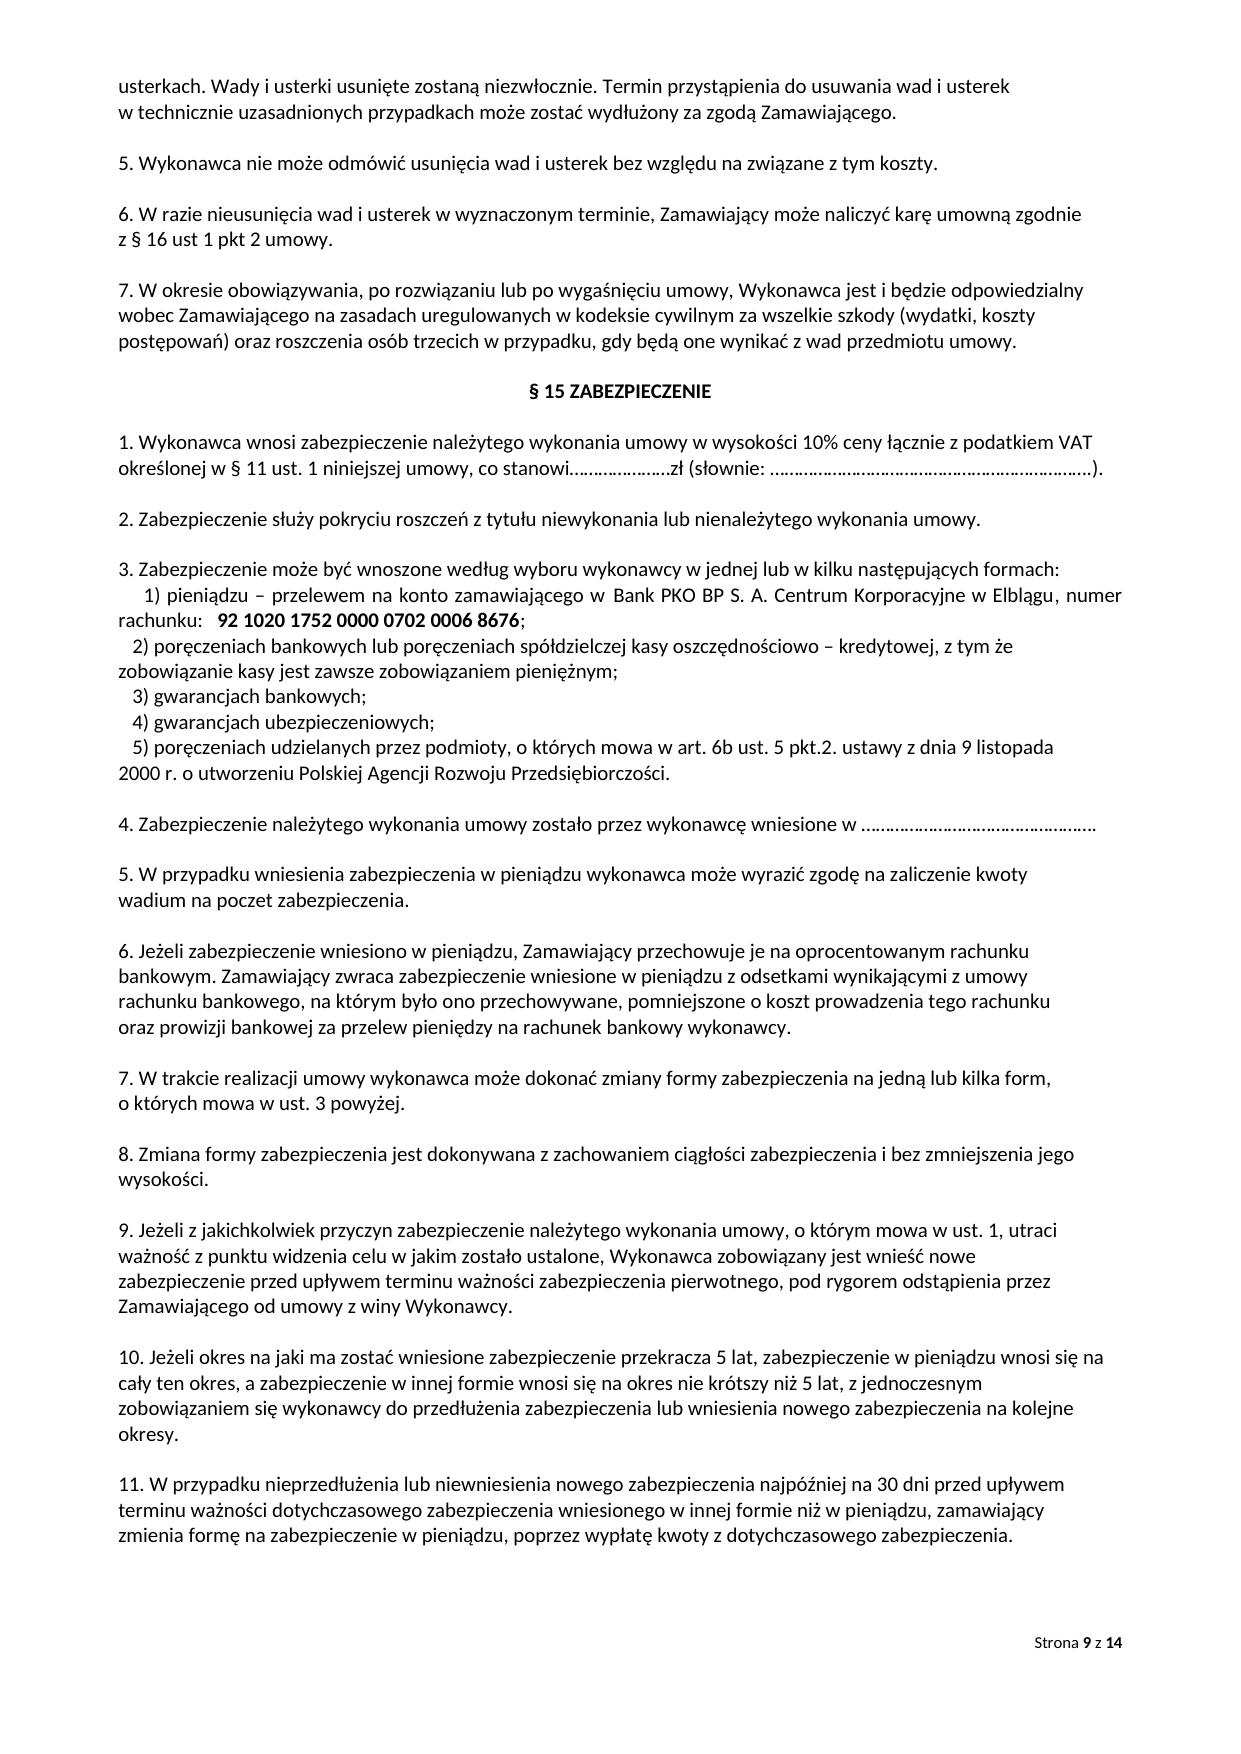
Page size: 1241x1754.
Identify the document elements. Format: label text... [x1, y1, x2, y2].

text wysokości. [118, 1167, 1122, 1192]
text zmienia formę na zabezpieczenie w pieniądzu, poprzez wypłatę kwoty z dotychczasowego zabezpieczenia. [118, 1522, 1122, 1548]
text zobowiązanie kasy jest zawsze zobowiązaniem pieniężnym; [118, 658, 1122, 684]
text z § 16 ust 1 pkt 2 umowy. [118, 226, 1122, 252]
text 3) gwarancjach bankowych; [118, 684, 1122, 709]
text 1. Wykonawca wnosi zabezpieczenie należytego wykonania umowy w wysokości 10% ceny łącznie z podatkiem VAT [118, 429, 1122, 455]
text 8. Zmiana formy zabezpieczenia jest dokonywana z zachowaniem ciągłości zabezpieczenia i bez zmniejszenia jego [118, 1141, 1122, 1167]
text oraz prowizji bankowej za przelew pieniędzy na rachunek bankowy wykonawcy. [118, 1014, 1122, 1039]
text 6. Jeżeli zabezpieczenie wniesiono w pieniądzu, Zamawiający przechowuje je na oprocentowanym rachunku [118, 938, 1122, 963]
text bankowym. Zamawiający zwraca zabezpieczenie wniesione w pieniądzu z odsetkami wynikającymi z umowy [118, 963, 1122, 989]
text 11. W przypadku nieprzedłużenia lub niewniesienia nowego zabezpieczenia najpóźniej na 30 dni przed upływem [118, 1472, 1122, 1497]
text 5. Wykonawca nie może odmówić usunięcia wad i usterek bez względu na związane z tym koszty. [118, 150, 1122, 175]
text 7. W okresie obowiązywania, po rozwiązaniu lub po wygaśnięciu umowy, Wykonawca jest i będzie odpowiedzialny wobec Zamawiającego na zasadach uregulowanych w kodeksie cywilnym za wszelkie szkody (wydatki, koszty postępowań) oraz roszczenia osób trzecich w przypadku, gdy będą one wynikać z wad przedmiotu umowy. [118, 277, 1122, 353]
text 7. W trakcie realizacji umowy wykonawca może dokonać zmiany formy zabezpieczenia na jedną lub kilka form, [118, 1065, 1122, 1090]
text cały ten okres, a zabezpieczenie w innej formie wnosi się na okres nie krótszy niż 5 lat, z jednoczesnym [118, 1370, 1122, 1395]
text 5. W przypadku wniesienia zabezpieczenia w pieniądzu wykonawca może wyrazić zgodę na zaliczenie kwoty [118, 862, 1122, 887]
text 4. Zabezpieczenie należytego wykonania umowy zostało przez wykonawcę wniesione w …………………………………………. [118, 811, 1122, 836]
text 10. Jeżeli okres na jaki ma zostać wniesione zabezpieczenie przekracza 5 lat, zabezpieczenie w pieniądzu wnosi się na [118, 1344, 1122, 1370]
text terminu ważności dotychczasowego zabezpieczenia wniesionego w innej formie niż w pieniądzu, zamawiający [118, 1497, 1122, 1522]
text wadium na poczet zabezpieczenia. [118, 887, 1122, 912]
text usterkach. Wady i usterki usunięte zostaną niezwłocznie. Termin przystąpienia do usuwania wad i usterek [118, 74, 1122, 99]
text 4) gwarancjach ubezpieczeniowych; [118, 709, 1122, 734]
text okresy. [118, 1421, 1122, 1446]
text zobowiązaniem się wykonawcy do przedłużenia zabezpieczenia lub wniesienia nowego zabezpieczenia na kolejne [118, 1395, 1122, 1421]
text 2000 r. o utworzeniu Polskiej Agencji Rozwoju Przedsiębiorczości. [118, 760, 1122, 785]
text 3. Zabezpieczenie może być wnoszone według wyboru wykonawcy w jednej lub w kilku następujących formach: [118, 557, 1122, 582]
text 5) poręczeniach udzielanych przez podmioty, o których mowa w art. 6b ust. 5 pkt.2. ustawy z dnia 9 listopada [118, 734, 1122, 760]
text Zamawiającego od umowy z winy Wykonawcy. [118, 1294, 1122, 1319]
text ważność z punktu widzenia celu w jakim zostało ustalone, Wykonawca zobowiązany jest wnieść nowe [118, 1243, 1122, 1268]
text 1) pieniądzu – przelewem na konto zamawiającego w Bank PKO BP S. A. Centrum Korporacyjne w Elblągu, numer rachunku: 92 1020 1752 0000 0702 0006 8676; [118, 582, 1122, 633]
text w technicznie uzasadnionych przypadkach może zostać wydłużony za zgodą Zamawiającego. [118, 99, 1122, 124]
text zabezpieczenie przed upływem terminu ważności zabezpieczenia pierwotnego, pod rygorem odstąpienia przez [118, 1268, 1122, 1294]
text 2. Zabezpieczenie służy pokryciu roszczeń z tytułu niewykonania lub nienależytego wykonania umowy. [118, 506, 1122, 531]
text określonej w § 11 ust. 1 niniejszej umowy, co stanowi…………………zł (słownie: ………………………………………………………….). [118, 455, 1122, 480]
text 2) poręczeniach bankowych lub poręczeniach spółdzielczej kasy oszczędnościowo – kredytowej, z tym że [118, 633, 1122, 658]
text § 15 ZABEZPIECZENIE [118, 379, 1122, 404]
text rachunku bankowego, na którym było ono przechowywane, pomniejszone o koszt prowadzenia tego rachunku [118, 989, 1122, 1014]
text 6. W razie nieusunięcia wad i usterek w wyznaczonym terminie, Zamawiający może naliczyć karę umowną zgodnie [118, 201, 1122, 226]
text 9. Jeżeli z jakichkolwiek przyczyn zabezpieczenie należytego wykonania umowy, o którym mowa w ust. 1, utraci [118, 1217, 1122, 1243]
text o których mowa w ust. 3 powyżej. [118, 1090, 1122, 1116]
